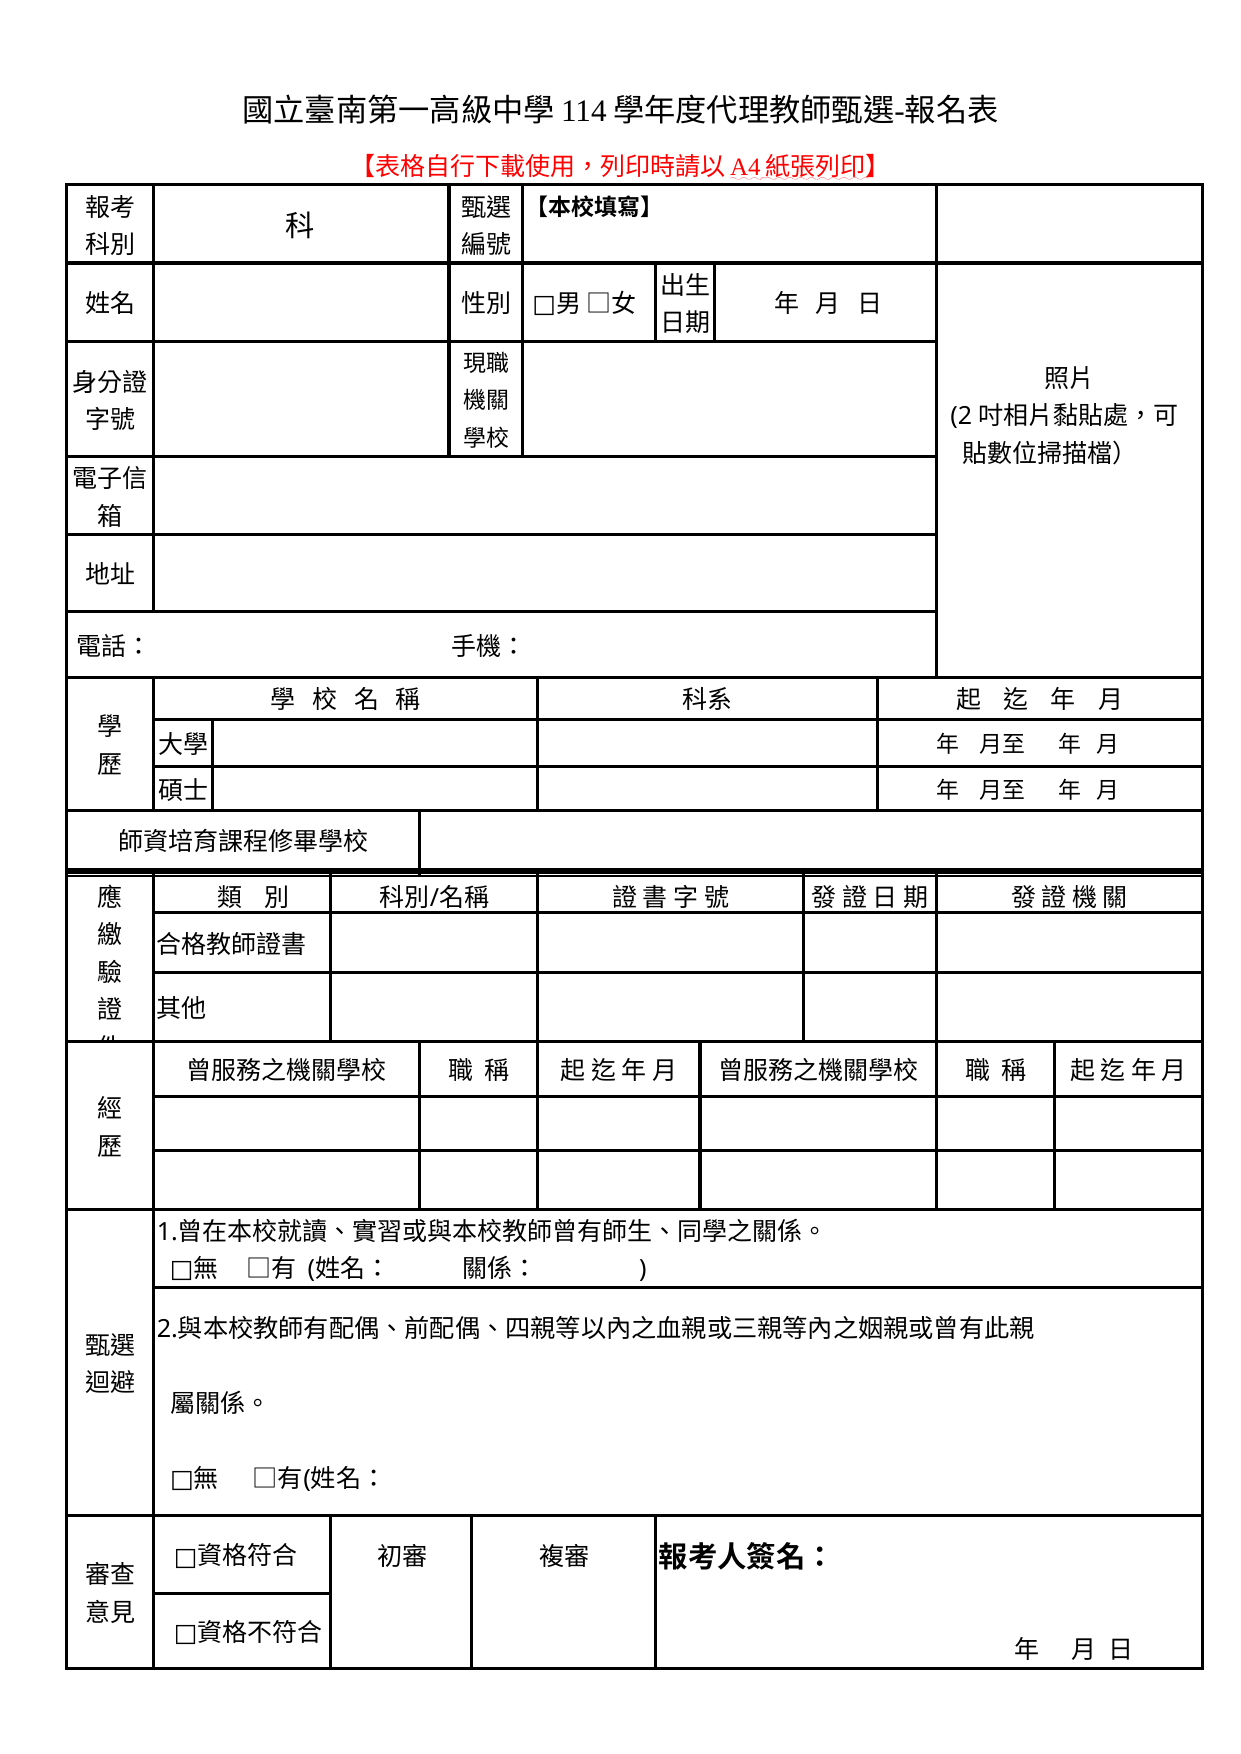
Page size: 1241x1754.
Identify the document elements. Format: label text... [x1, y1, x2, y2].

table_cell [560, 974, 802, 1040]
table_header 科 [155, 186, 447, 261]
table_cell 甄選 迴避 [68, 1211, 152, 1514]
table_cell [539, 768, 876, 809]
table_cell 照片 (2 吋相片黏貼處，可貼數位掃描檔） [938, 265, 1201, 676]
table_cell [702, 1098, 935, 1149]
table_cell 師資培育課程修畢學校 [68, 812, 418, 867]
table_cell 科別/名稱 [332, 877, 536, 911]
table_cell □資格不符合 [155, 1595, 329, 1667]
table_cell 類 別 [155, 877, 329, 911]
table_header 報考 科別 [68, 186, 152, 261]
table_cell 年 月至 年 月 [879, 721, 1201, 764]
table_cell [155, 1098, 418, 1149]
table_header 【本校填寫】 [524, 186, 935, 261]
table_cell [805, 974, 935, 1040]
table_cell 審查 意見 [68, 1517, 152, 1667]
table_cell 職 稱 [421, 1043, 536, 1094]
table_cell [214, 721, 536, 764]
table_cell 電子信箱 [68, 458, 152, 533]
table_cell [539, 1152, 698, 1207]
table_cell 姓名 [68, 265, 152, 339]
text 【表格自行下載使用，列印時請以A4紙張列印】 [65, 146, 1175, 183]
table_cell [155, 343, 447, 455]
table_cell 發 證 日 期 [805, 877, 935, 911]
table_cell □男 □女 [524, 265, 654, 339]
table_cell 曾服務之機關學校 [702, 1043, 935, 1094]
table_cell 地址 [68, 536, 152, 610]
table_cell 經 歷 [68, 1043, 152, 1207]
table_cell 現職機關學校 [451, 343, 521, 455]
table_cell [805, 914, 935, 971]
table_cell 2.與本校教師有配偶、前配偶、四親等以內之血親或三親等內之姻親或曾有此親 屬關係。 □無 □有(姓名： [155, 1289, 1201, 1514]
table_cell [539, 974, 560, 1040]
text 國立臺南第一高級中學114學年度代理教師甄選-報名表 [65, 71, 1175, 146]
table_cell [539, 1098, 698, 1149]
table_cell [421, 1152, 536, 1207]
table_cell 合格教師證書 [155, 914, 329, 971]
table_cell 碩士 [155, 768, 211, 809]
table_cell 起 迄 年 月 [1056, 1043, 1201, 1094]
table_cell [1056, 1098, 1201, 1149]
table_cell 起 迄 年 月 [539, 1043, 698, 1094]
table_cell [332, 914, 536, 971]
table_cell 其他 [155, 974, 329, 1040]
table_cell [539, 914, 560, 971]
table_cell 出生日期 [657, 265, 713, 339]
table_cell 發 證 機 關 [938, 877, 1201, 911]
table_cell [702, 1152, 935, 1207]
table_cell [938, 914, 1201, 971]
table_cell 初審 [332, 1517, 470, 1667]
table_cell 複審 [473, 1517, 654, 1667]
table_cell 應 繳 驗 證 件 [68, 877, 152, 1040]
table_cell [155, 265, 447, 339]
table_cell 性別 [451, 265, 521, 339]
table_cell [155, 458, 935, 533]
table_cell [938, 1152, 1053, 1207]
table_cell 學 校 名 稱 [155, 679, 536, 718]
table_header 甄選編號 [451, 186, 521, 261]
table_cell [938, 974, 1201, 1040]
table_cell [539, 721, 876, 764]
table_cell [332, 974, 536, 1040]
table_cell [155, 1152, 418, 1207]
table_cell 學 歷 [68, 679, 152, 809]
table_cell 曾服務之機關學校 [155, 1043, 418, 1094]
table_cell [1056, 1152, 1201, 1207]
table_cell 科系 [539, 679, 876, 718]
table_cell 年 月 日 [716, 265, 935, 339]
table_cell [155, 536, 935, 610]
table_cell 職 稱 [938, 1043, 1053, 1094]
table_cell 起 迄 年 月 [879, 679, 1201, 718]
table_cell 報考人簽名： 年 月 日 [657, 1517, 1201, 1667]
table_cell 年 月至 年 月 [879, 768, 1201, 809]
table_cell [938, 1098, 1053, 1149]
table_cell [421, 1098, 536, 1149]
table_cell 大學 [155, 721, 211, 764]
table_cell [560, 914, 802, 971]
table_cell 1.曾在本校就讀、實習或與本校教師曾有師生、同學之關係。 □無 □有 (姓名： 關係： ) [155, 1211, 1201, 1286]
table_cell [214, 768, 536, 809]
table_header [938, 186, 1201, 261]
table_cell [421, 812, 1201, 867]
table_cell [524, 343, 935, 455]
table_cell 證 書 字 號 [539, 877, 802, 911]
table_cell 身分證字號 [68, 343, 152, 455]
table_cell 電話： 手機： [68, 613, 935, 676]
table_cell □資格符合 [155, 1517, 329, 1592]
